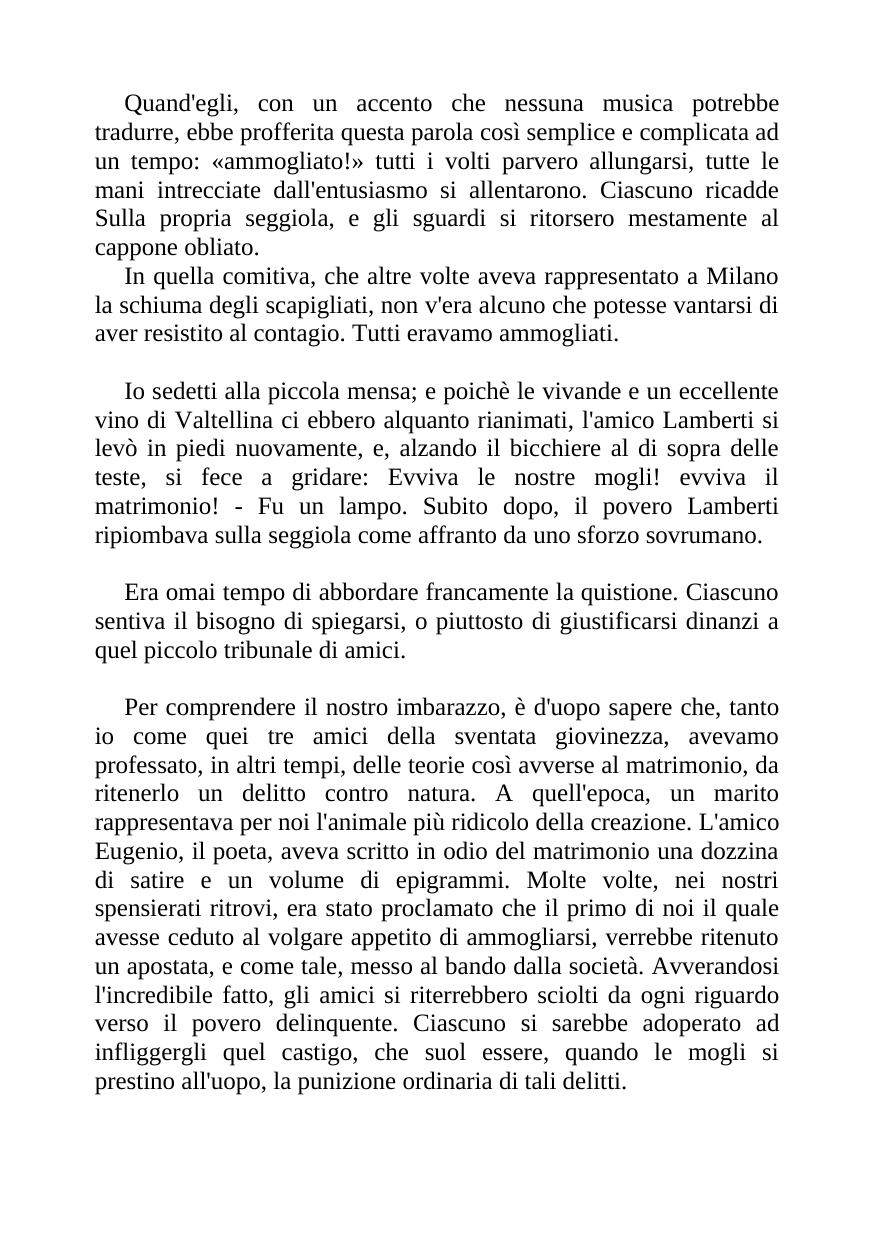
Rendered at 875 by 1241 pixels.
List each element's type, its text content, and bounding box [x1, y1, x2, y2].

text Io sedetti alla piccola mensa; e poichè le vivande e un eccellente vino di Valtellina ci ebbero alquanto rianimati, l'amico Lamberti si levò in piedi nuovamente, e, alzando il bicchiere al di sopra delle teste, si fece a gridare: Evviva le nostre mogli! evviva il matrimonio! - Fu un lampo. Subito dopo, il povero Lamberti ripiombava sulla seggiola come affranto da uno sforzo sovrumano. [94, 376, 779, 548]
text Era omai tempo di abbordare francamente la quistione. Ciascuno sentiva il bisogno di spiegarsi, o piuttosto di giustificarsi dinanzi a quel piccolo tribunale di amici. [94, 577, 779, 663]
text Quand'egli, con un accento che nessuna musica potrebbe tradurre, ebbe profferita questa parola così semplice e complicata ad un tempo: «ammogliato!» tutti i volti parvero allungarsi, tutte le mani intrecciate dall'entusiasmo si allentarono. Ciascuno ricadde Sulla propria seggiola, e gli sguardi si ritorsero mestamente al cappone obliato. [94, 88, 779, 261]
text Per comprendere il nostro imbarazzo, è d'uopo sapere che, tanto io come quei tre amici della sventata giovinezza, avevamo professato, in altri tempi, delle teorie così avverse al matrimonio, da ritenerlo un delitto contro natura. A quell'epoca, un marito rappresentava per noi l'animale più ridicolo della creazione. L'amico Eugenio, il poeta, aveva scritto in odio del matrimonio una dozzina di satire e un volume di epigrammi. Molte volte, nei nostri spensierati ritrovi, era stato proclamato che il primo di noi il quale avesse ceduto al volgare appetito di ammogliarsi, verrebbe ritenuto un apostata, e come tale, messo al bando dalla società. Avverandosi l'incredibile fatto, gli amici si riterrebbero sciolti da ogni riguardo verso il povero delinquente. Ciascuno si sarebbe adoperato ad infliggergli quel castigo, che suol essere, quando le mogli si prestino all'uopo, la punizione ordinaria di tali delitti. [94, 692, 779, 1095]
text In quella comitiva, che altre volte aveva rappresentato a Milano la schiuma degli scapigliati, non v'era alcuno che potesse vantarsi di aver resistito al contagio. Tutti eravamo ammogliati. [94, 261, 779, 347]
